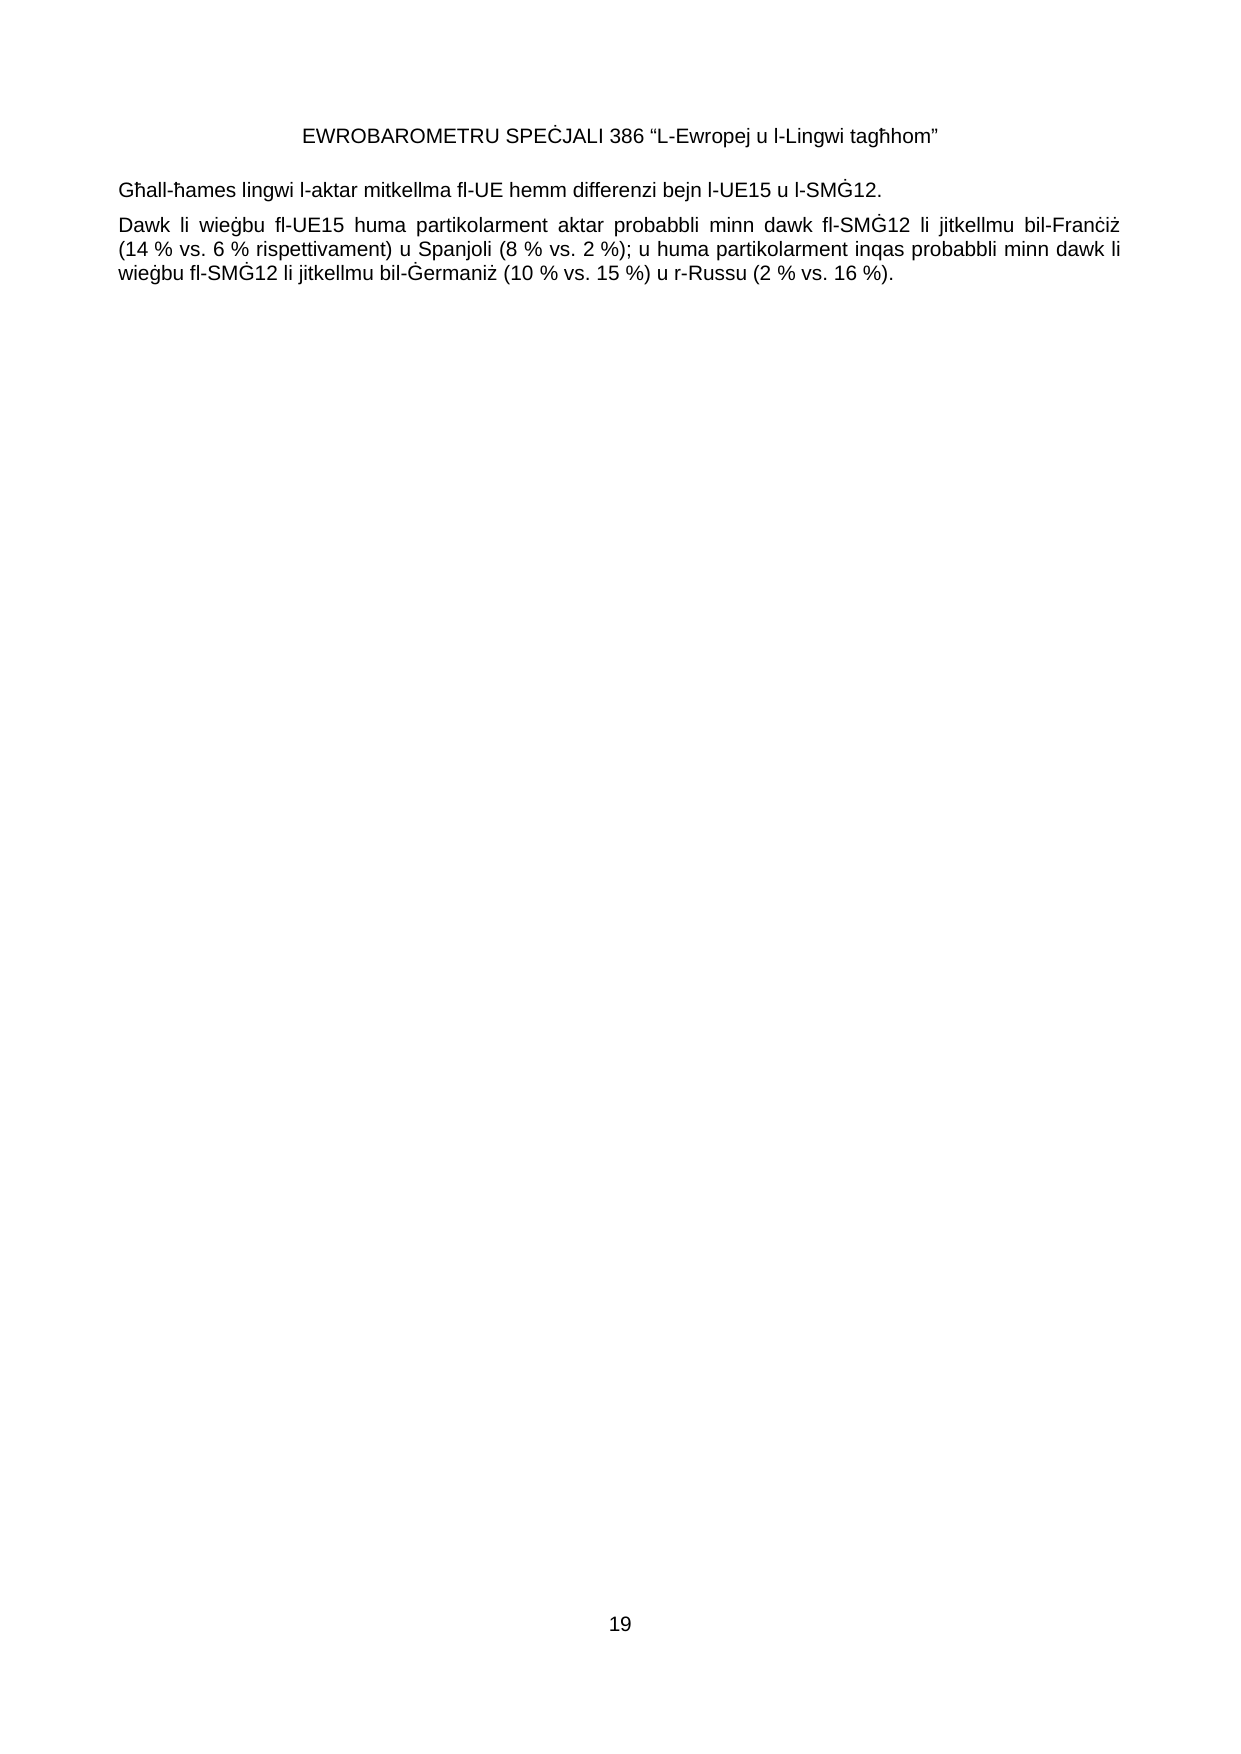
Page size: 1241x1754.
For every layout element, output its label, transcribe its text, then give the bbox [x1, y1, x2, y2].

text Dawk li wieġbu fl-UE15 huma partikolarment aktar probabbli minn dawk fl-SMĠ12 li jitkellmu bil-Franċiż (14 % vs. 6 % rispettivament) u Spanjoli (8 % vs. 2 %); u huma partikolarment inqas probabbli minn dawk li wieġbu fl-SMĠ12 li jitkellmu bil-Ġermaniż (10 % vs. 15 %) u r-Russu (2 % vs. 16 %). [118, 213, 1122, 285]
text Għall-ħames lingwi l-aktar mitkellma fl-UE hemm differenzi bejn l-UE15 u l-SMĠ12. [118, 177, 1122, 201]
